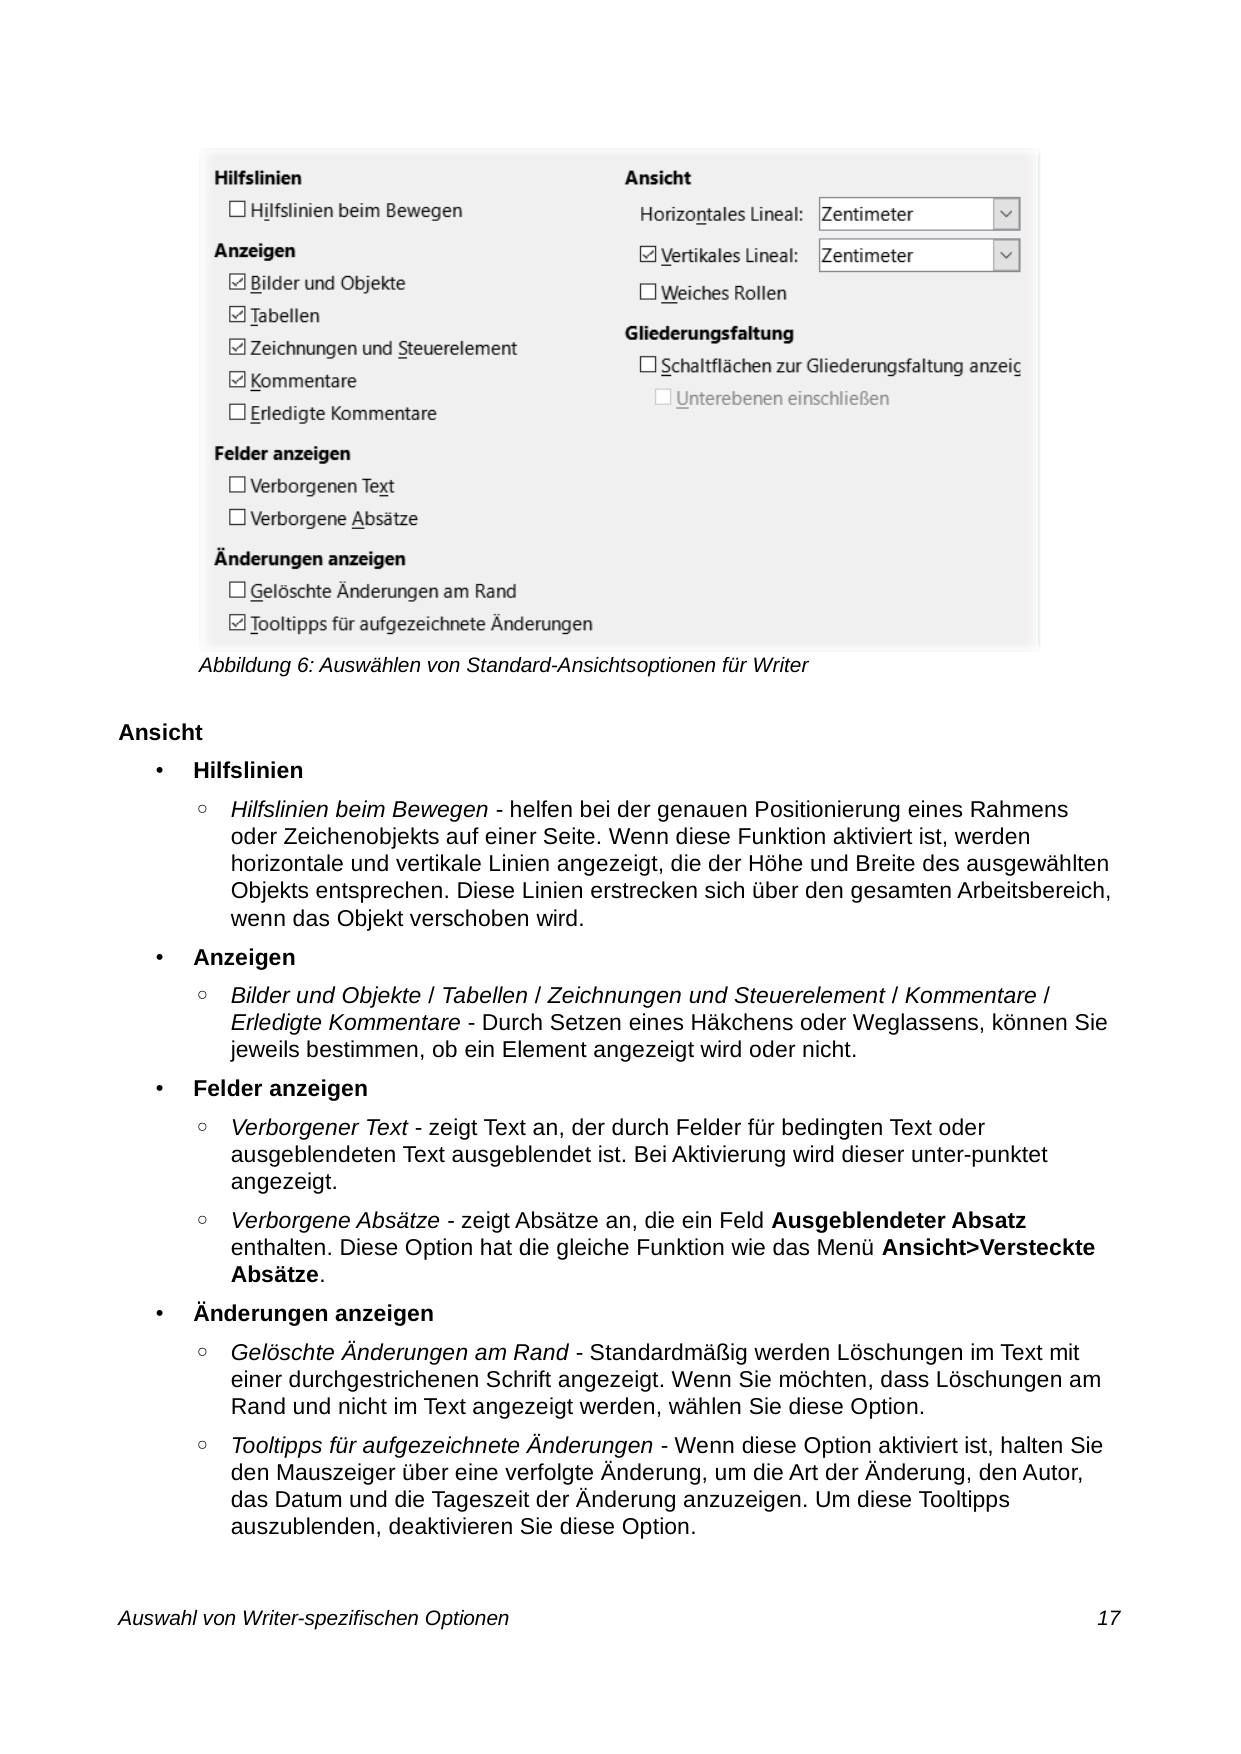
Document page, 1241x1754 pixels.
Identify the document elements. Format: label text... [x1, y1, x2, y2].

list Felder anzeigen [156, 1075, 1122, 1102]
list Hilfslinien [156, 757, 1122, 784]
list Bilder und Objekte / Tabellen / Zeichnungen und Steuerelement / Kommentare / Erledigte Kommentare - Durch Setzen eines Häkchens oder Weglassens, können Sie jeweils bestimmen, ob ein Element angezeigt wird oder nicht. [193, 982, 1122, 1063]
list Tooltipps für aufgezeichnete Änderungen - Wenn diese Option aktiviert ist, halten Sie den Mauszeiger über eine verfolgte Änderung, um die Art der Änderung, den Autor, das Datum und die Tageszeit der Änderung anzuzeigen. Um diese Tooltipps auszublenden, deaktivieren Sie diese Option. [193, 1431, 1122, 1540]
list Verborgener Text - zeigt Text an, der durch Felder für bedingten Text oder ausgeblendeten Text ausgeblendet ist. Bei Aktivierung wird dieser unter-punktet angezeigt. [193, 1113, 1122, 1195]
picture [198, 147, 1042, 653]
list Gelöschte Änderungen am Rand - Standardmäßig werden Löschungen im Text mit einer durchgestrichenen Schrift angezeigt. Wenn Sie möchten, dass Löschungen am Rand und nicht im Text angezeigt werden, wählen Sie diese Option. [193, 1338, 1122, 1420]
list Hilfslinien beim Bewegen - helfen bei der genauen Positionierung eines Rahmens oder Zeichenobjekts auf einer Seite. Wenn diese Funktion aktiviert ist, werden horizontale und vertikale Linien angezeigt, die der Höhe und Breite des ausgewählten Objekts entsprechen. Diese Linien erstrecken sich über den gesamten Arbeitsbereich, wenn das Objekt verschoben wird. [193, 796, 1122, 931]
text Ansicht [118, 718, 1122, 745]
list Änderungen anzeigen [156, 1299, 1122, 1327]
list Anzeigen [156, 943, 1122, 970]
text Abbildung 6: Auswählen von Standard-Ansichtsoptionen für Writer [199, 653, 1041, 677]
list Verborgene Absätze - zeigt Absätze an, die ein Feld Ausgeblendeter Absatz enthalten. Diese Option hat die gleiche Funktion wie das Menü Ansicht>Versteckte Absätze. [193, 1207, 1122, 1288]
